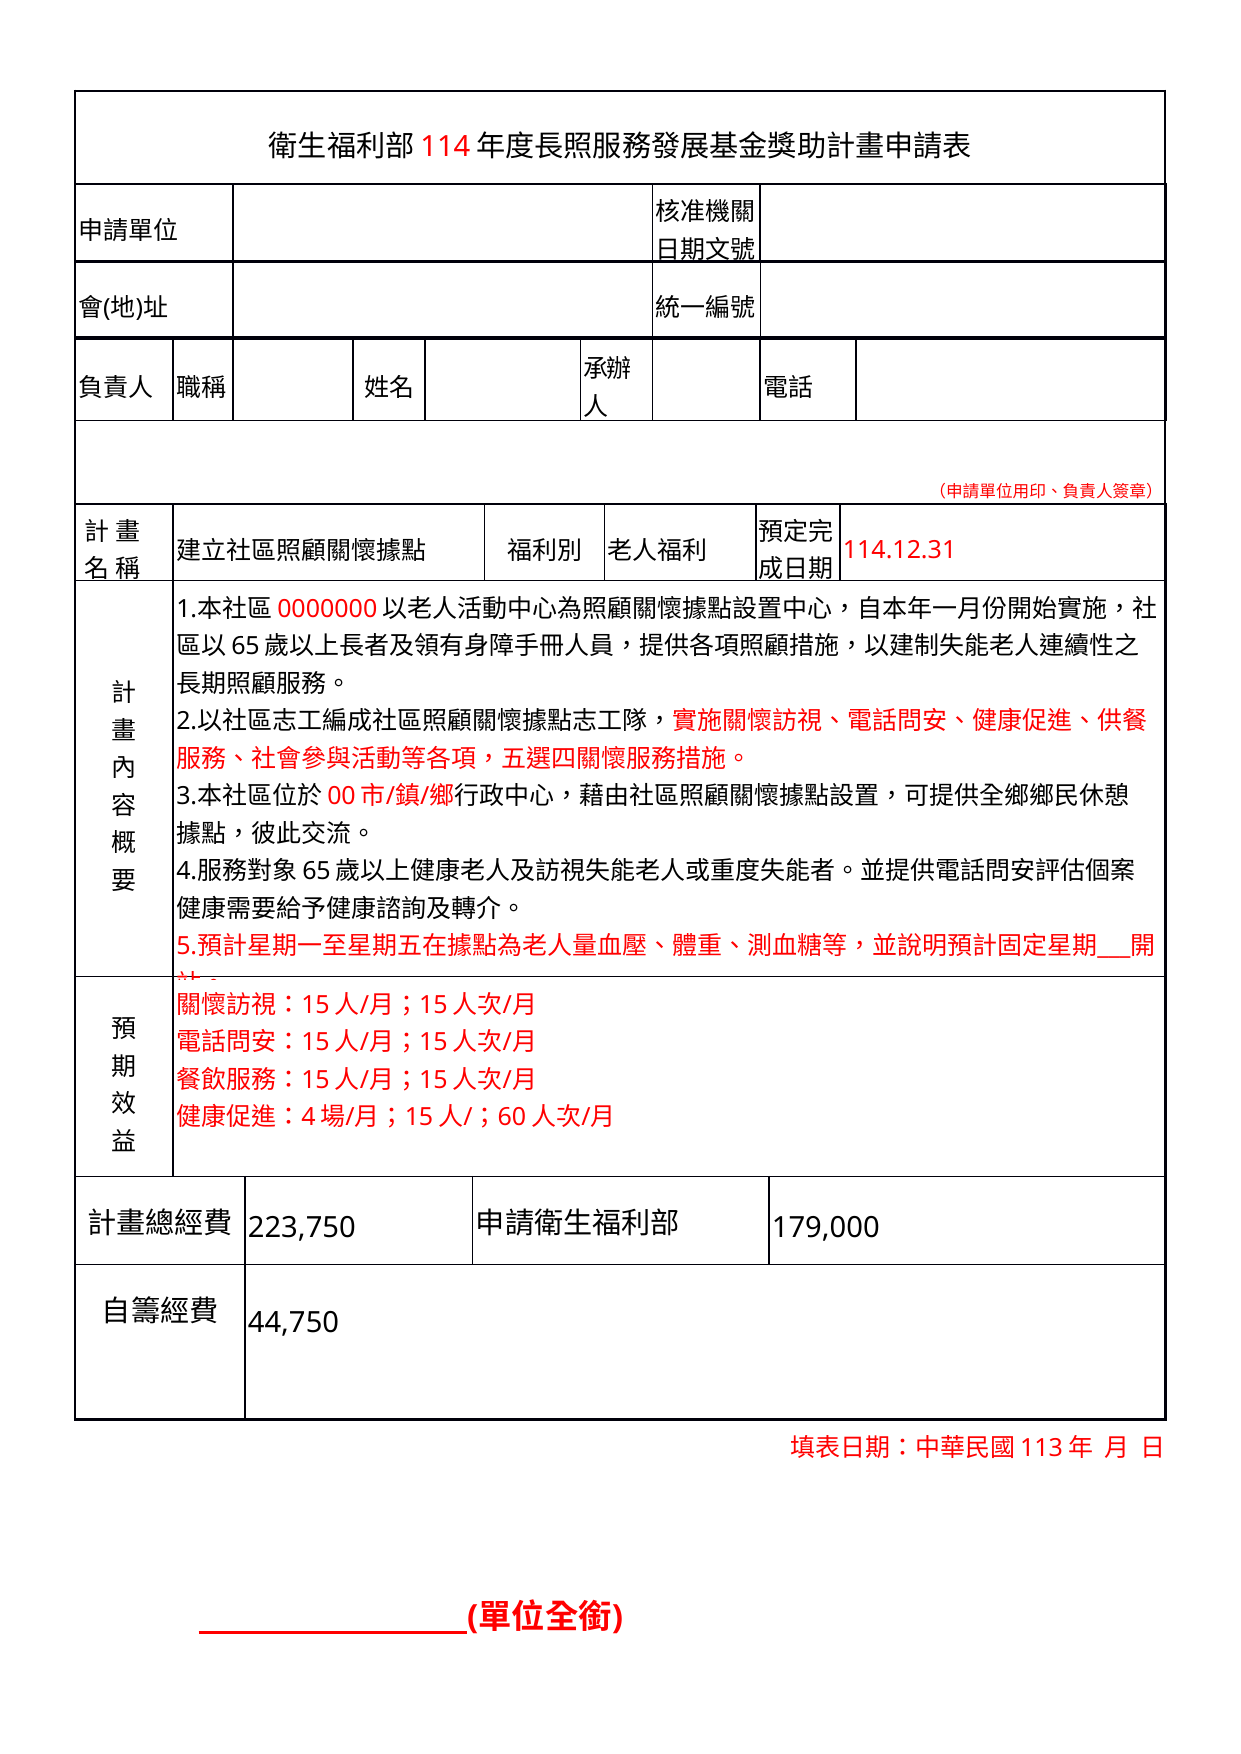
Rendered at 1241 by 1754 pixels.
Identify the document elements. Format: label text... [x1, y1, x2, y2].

table_cell [426, 340, 580, 420]
table_cell 223,750 [246, 1177, 472, 1263]
table_cell 統一編號 [653, 263, 760, 336]
table_cell [761, 185, 1164, 260]
table_cell 姓名 [354, 340, 424, 420]
table_cell 179,000 [770, 1177, 1164, 1263]
table_cell 核准機關 日期文號 [653, 185, 759, 260]
table_cell 關懷訪視：15人/月；15人次/月 電話問安：15人/月；15人次/月 餐飲服務：15人/月；15人次/月 健康促進：4場/月；15人/；60人次/月 [174, 977, 1164, 1176]
table_cell 計 畫 名 稱 [76, 505, 172, 579]
text (單位全銜) [75, 1571, 1165, 1646]
table_cell [234, 263, 652, 336]
table_cell 老人福利 [605, 505, 755, 579]
table_cell 申請單位 [76, 185, 232, 260]
table_cell 預 期 效 益 [76, 977, 172, 1176]
table_cell 負責人 [76, 340, 172, 420]
table_cell 44,750 （申請案自籌經費包括申請單位編列、民間捐款、其他政府機關補助、收費等，如有申請其他單位經費請詳予註明） [246, 1265, 1164, 1418]
table_cell （申請單位用印、負責人簽章） [76, 421, 1164, 503]
table_header 衛生福利部114年度長照服務發展基金獎助計畫申請表 [76, 92, 1164, 183]
table_cell 申請衛生福利部 補助經費 [473, 1177, 768, 1263]
table_cell 114.12.31 [841, 505, 1164, 579]
table_cell 電話 [761, 340, 855, 420]
table_cell 職稱 [174, 340, 232, 420]
table_cell [234, 340, 352, 420]
table_cell [234, 185, 652, 260]
table_cell [761, 263, 1164, 336]
table_cell [857, 340, 1164, 420]
table_cell 福利別 [485, 505, 604, 579]
table_cell 預定完成日期 [757, 505, 839, 579]
table_cell 1.本社區0000000以老人活動中心為照顧關懷據點設置中心，自本年一月份開始實施，社區以65歲以上長者及領有身障手冊人員，提供各項照顧措施，以建制失能老人連續性之長期照顧服務。 2.以社區志工編成社區照顧關懷據點志工隊，實施關懷訪視、電話問安、健康促進、供餐服務、社會參與活動等各項，五選四關懷服務措施。 3.本社區位於00市/鎮/鄉行政中心，藉由社區照顧關懷據點設置，可提供全鄉鄉民休憩據點，彼此交流。 4.服務對象65歲以上健康老人及訪視失能老人或重度失能者。並提供電話問安評估個案健康需要給予健康諮詢及轉介。 5.預計星期一至星期五在據點為老人量血壓、體重、測血糖等，並說明預計固定星期___開站。 [174, 581, 1164, 976]
table_cell 會(地)址 [76, 263, 232, 336]
table_cell 建立社區照顧關懷據點 [174, 505, 484, 579]
table_cell 計 畫 內 容 概 要 [76, 581, 172, 976]
text 填表日期：中華民國113年 月 日 [75, 1421, 1165, 1458]
table_cell 計畫總經費 [76, 1177, 244, 1263]
table_cell 自籌經費 [76, 1265, 244, 1418]
table_cell 承辦人 [581, 340, 652, 420]
table_cell [653, 340, 759, 420]
